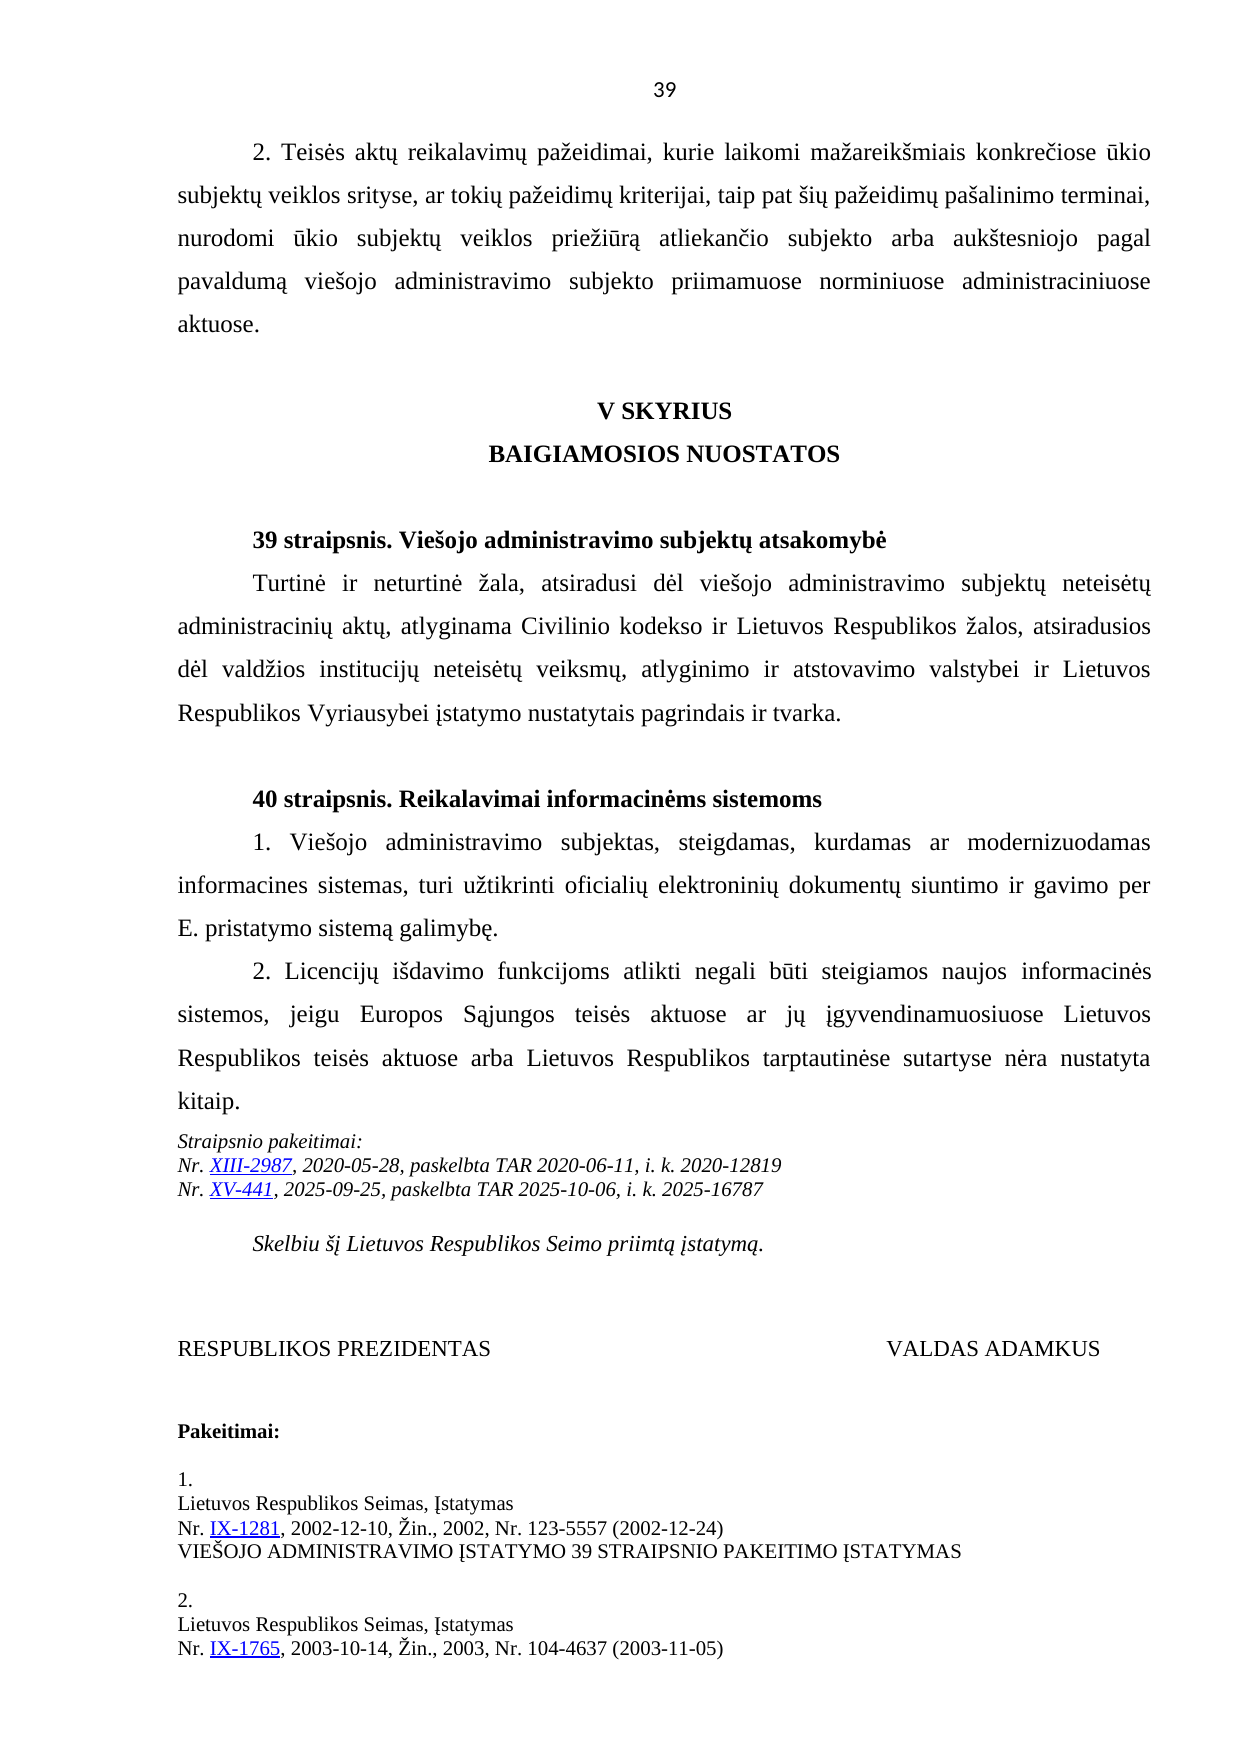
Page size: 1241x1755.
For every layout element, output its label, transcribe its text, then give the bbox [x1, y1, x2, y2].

text Nr. XV-441, 2025-09-25, paskelbta TAR 2025-10-06, i. k. 2025-16787 [177, 1177, 1152, 1201]
text Pakeitimai: [177, 1419, 1152, 1443]
text 1. Viešojo administravimo subjektas, steigdamas, kurdamas ar modernizuodamas informacines sistemas, turi užtikrinti oficialių elektroninių dokumentų siuntimo ir gavimo per E. pristatymo sistemą galimybę. [177, 827, 1152, 942]
text 2. [177, 1588, 1152, 1612]
text 2. Licencijų išdavimo funkcijoms atlikti negali būti steigiamos naujos informacinės sistemos, jeigu Europos Sąjungos teisės aktuose ar jų įgyvendinamuosiuose Lietuvos Respublikos teisės aktuose arba Lietuvos Respublikos tarptautinėse sutartyse nėra nustatyta kitaip. [177, 956, 1152, 1114]
text 40 straipsnis. Reikalavimai informacinėms sistemoms [177, 784, 1152, 813]
text Skelbiu šį Lietuvos Respublikos Seimo priimtą įstatymą. [177, 1230, 1152, 1256]
text 39 straipsnis. Viešojo administravimo subjektų atsakomybė [177, 525, 1152, 554]
text Lietuvos Respublikos Seimas, Įstatymas [177, 1491, 1152, 1515]
text Turtinė ir neturtinė žala, atsiradusi dėl viešojo administravimo subjektų neteisėtų administracinių aktų, atlyginama Civilinio kodekso ir Lietuvos Respublikos žalos, atsiradusios dėl valdžios institucijų neteisėtų veiksmų, atlyginimo ir atstovavimo valstybei ir Lietuvos Respublikos Vyriausybei įstatymo nustatytais pagrindais ir tvarka. [177, 568, 1152, 726]
text BAIGIAMOSIOS NUOSTATOS [177, 439, 1152, 468]
text Nr. XIII-2987, 2020-05-28, paskelbta TAR 2020-06-11, i. k. 2020-12819 [177, 1153, 1152, 1177]
subtitle V SKYRIUS [177, 396, 1152, 424]
text Straipsnio pakeitimai: [177, 1129, 1152, 1153]
text 1. [177, 1467, 1152, 1491]
text Nr. IX-1281, 2002-12-10, Žin., 2002, Nr. 123-5557 (2002-12-24) [177, 1515, 1152, 1539]
text Nr. IX-1765, 2003-10-14, Žin., 2003, Nr. 104-4637 (2003-11-05) [177, 1636, 1152, 1660]
text Lietuvos Respublikos Seimas, Įstatymas [177, 1612, 1152, 1636]
text VIEŠOJO ADMINISTRAVIMO ĮSTATYMO 39 STRAIPSNIO PAKEITIMO ĮSTATYMAS [177, 1539, 1152, 1563]
text 2. Teisės aktų reikalavimų pažeidimai, kurie laikomi mažareikšmiais konkrečiose ūkio subjektų veiklos srityse, ar tokių pažeidimų kriterijai, taip pat šių pažeidimų pašalinimo terminai, nurodomi ūkio subjektų veiklos priežiūrą atliekančio subjekto arba aukštesniojo pagal pavaldumą viešojo administravimo subjekto priimamuose norminiuose administraciniuose aktuose. [177, 137, 1152, 338]
text RESPUBLIKOS PREZIDENTAS VALDAS ADAMKUS [177, 1335, 1152, 1362]
